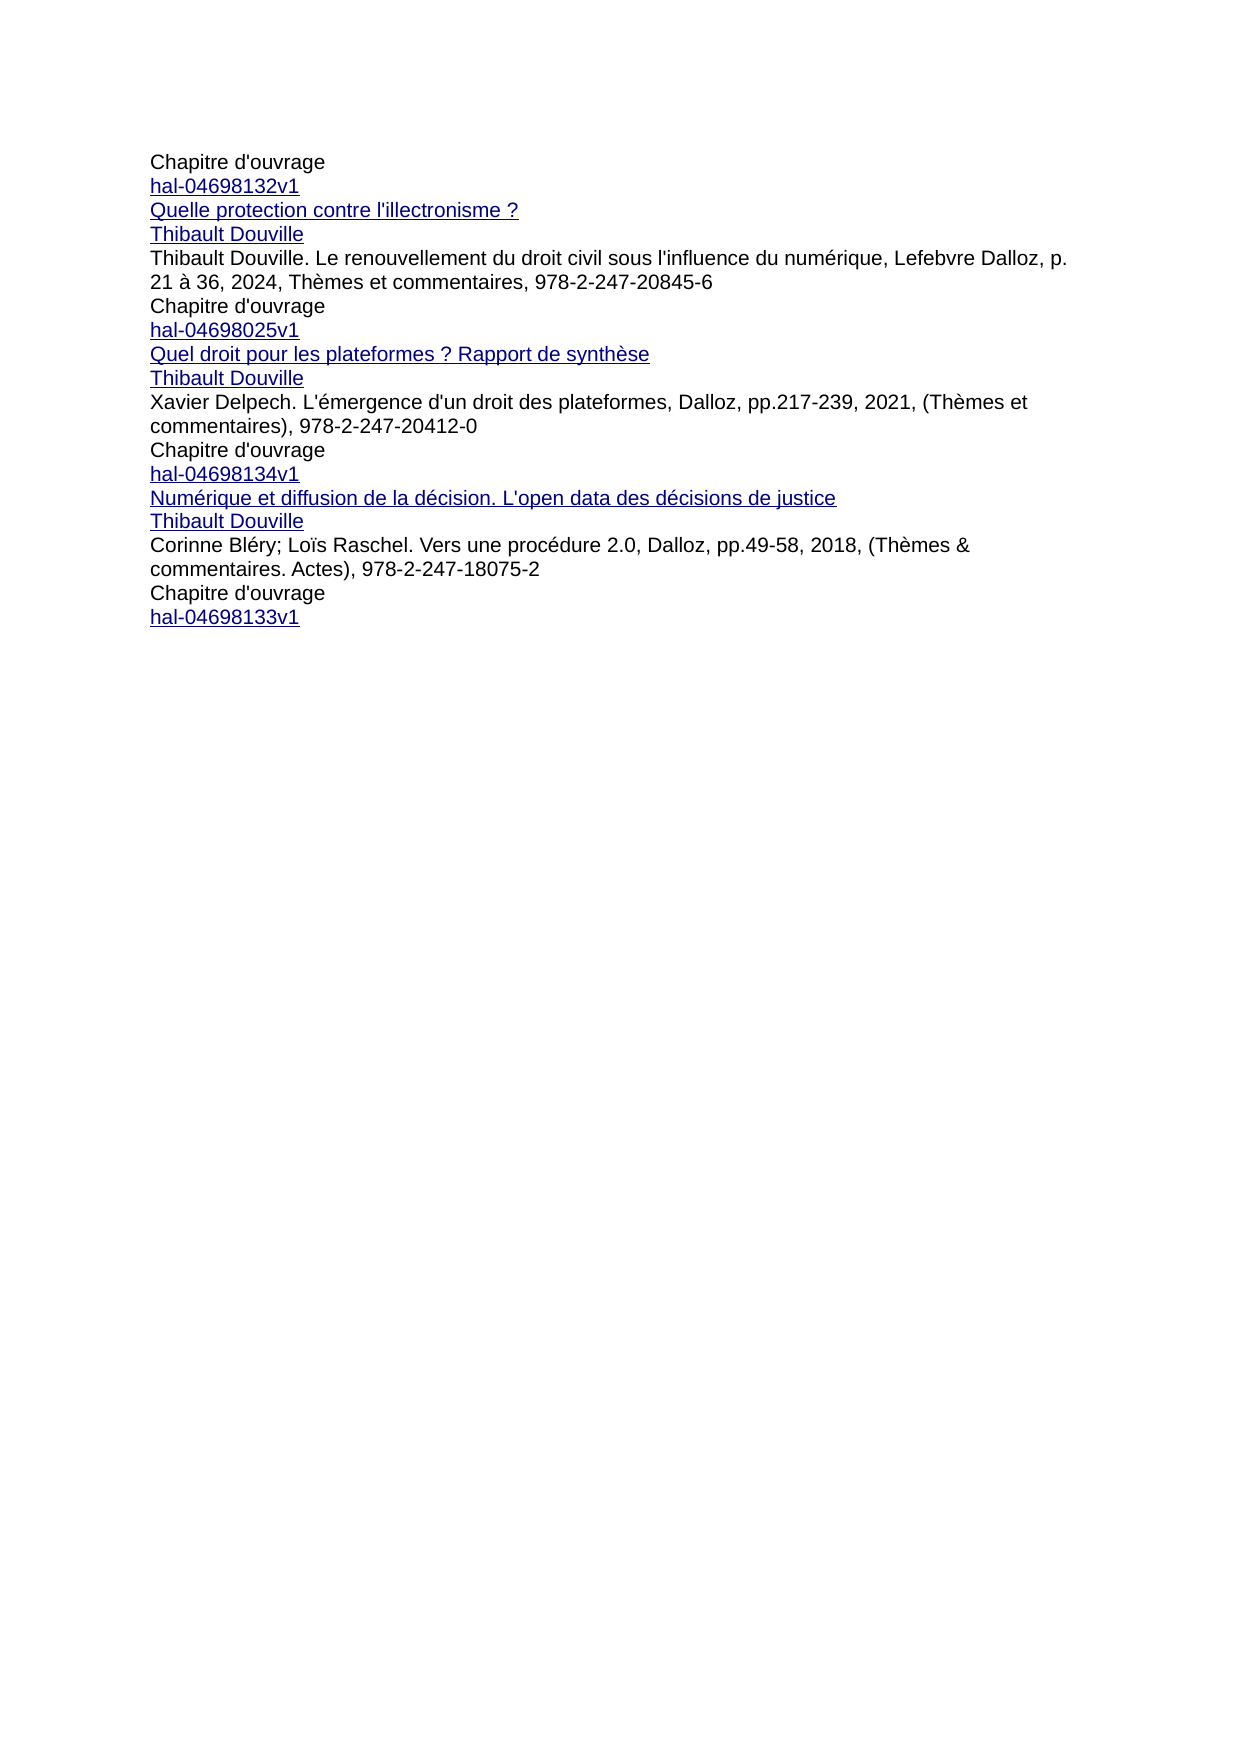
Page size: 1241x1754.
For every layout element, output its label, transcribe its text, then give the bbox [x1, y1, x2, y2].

table_cell Quelle protection contre l'illectronisme ? Thibault Douville Thibault Douville. Le renouvellement du droit civil sous l'influence du numérique, Lefebvre Dalloz, p. 21 à 36, 2024, Thèmes et commentaires, 978-2-247-20845-6 Chapitre d'ouvrage hal-04698025v1 [150, 198, 1090, 342]
table_cell Quel droit pour les plateformes ? Rapport de synthèse Thibault Douville Xavier Delpech. L'émergence d'un droit des plateformes, Dalloz, pp.217-239, 2021, (Thèmes et commentaires), 978-2-247-20412-0 Chapitre d'ouvrage hal-04698134v1 [150, 342, 1090, 485]
table_cell Numérique et diffusion de la décision. L'open data des décisions de justice Thibault Douville Corinne Bléry; Loïs Raschel. Vers une procédure 2.0, Dalloz, pp.49-58, 2018, (Thèmes & commentaires. Actes), 978-2-247-18075-2 Chapitre d'ouvrage hal-04698133v1 [150, 485, 1090, 629]
table_header Chapitre d'ouvrage hal-04698132v1 [150, 150, 1090, 198]
